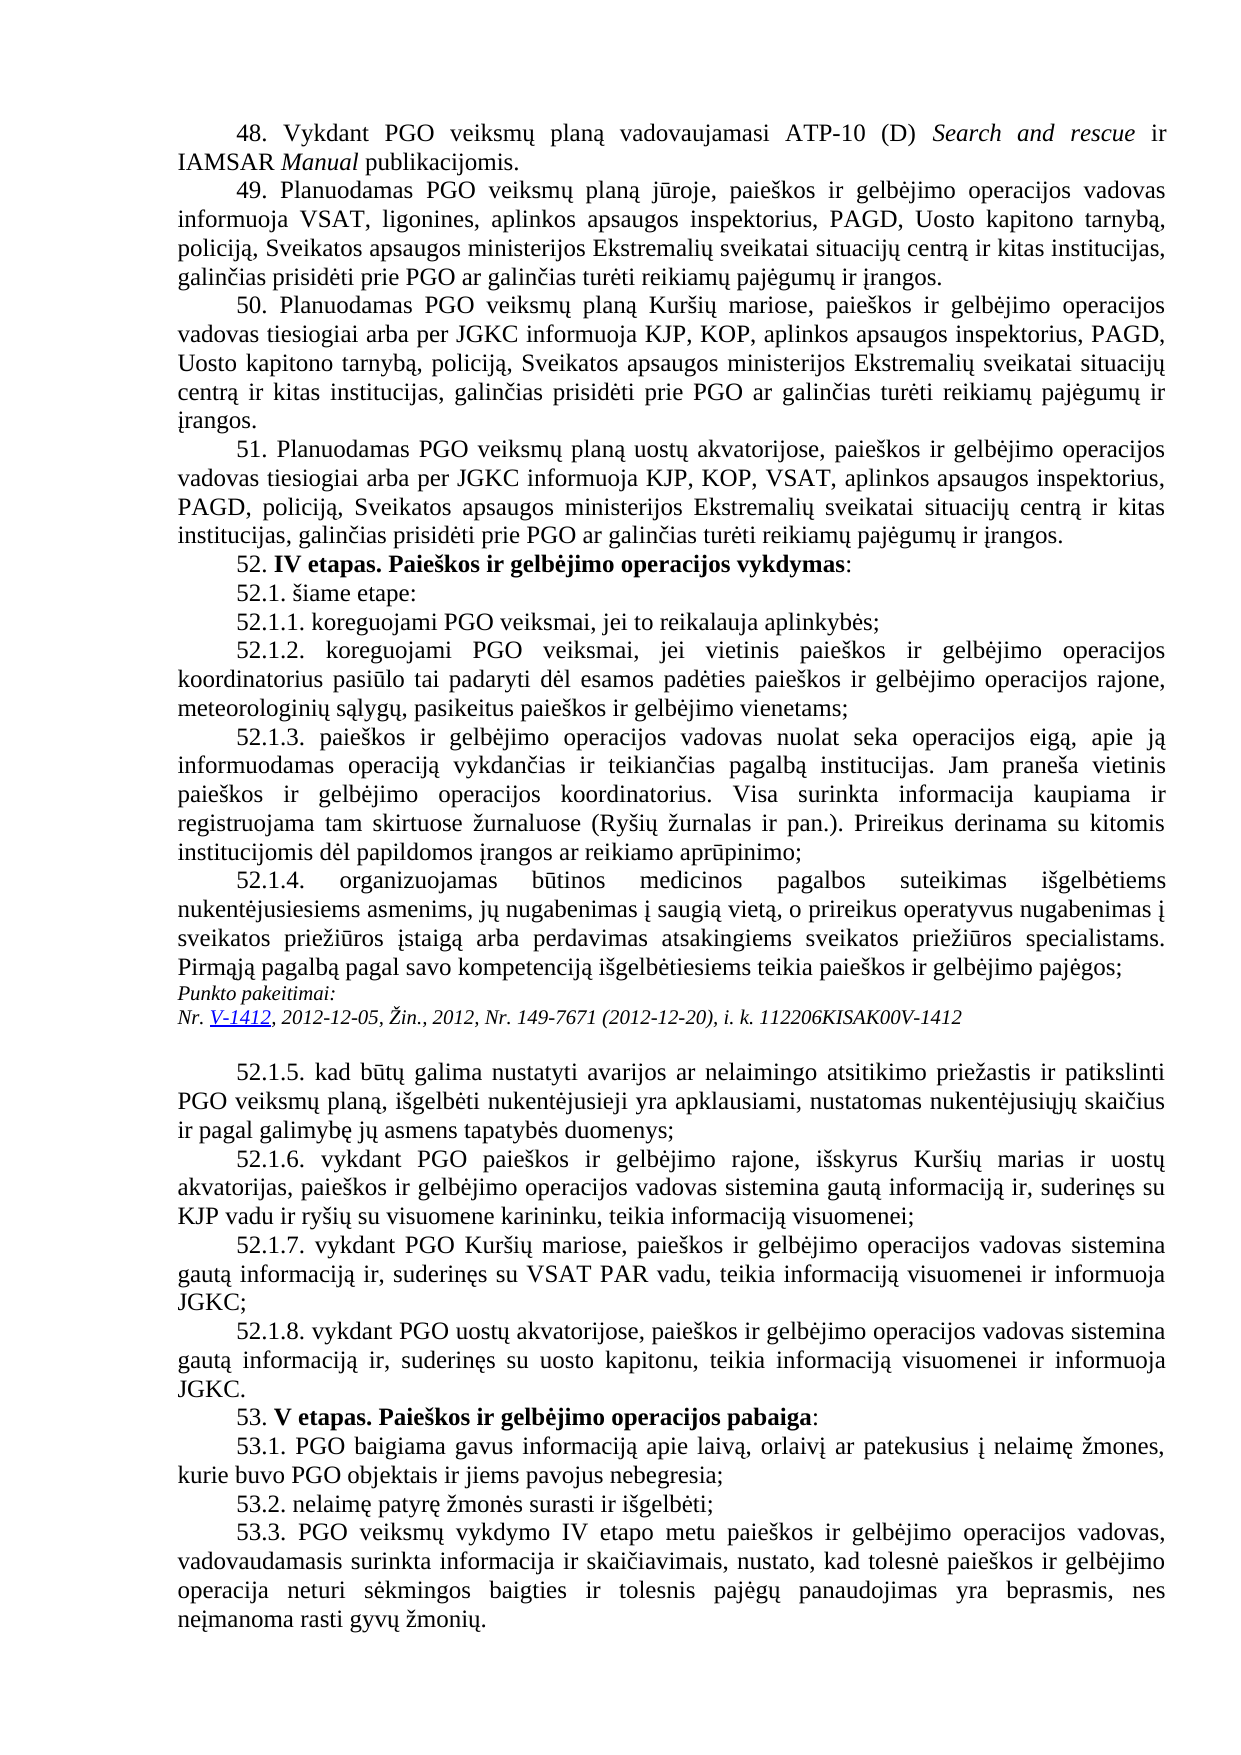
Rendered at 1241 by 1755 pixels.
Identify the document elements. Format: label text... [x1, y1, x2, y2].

text Punkto pakeitimai: [177, 981, 1166, 1005]
text 53. V etapas. Paieškos ir gelbėjimo operacijos pabaiga: [177, 1402, 1166, 1431]
text 52.1.6. vykdant PGO paieškos ir gelbėjimo rajone, išskyrus Kuršių marias ir uostų akvatorijas, paieškos ir gelbėjimo operacijos vadovas sistemina gautą informaciją ir, suderinęs su KJP vadu ir ryšių su visuomene karininku, teikia informaciją visuomenei; [177, 1144, 1166, 1230]
text 52.1.7. vykdant PGO Kuršių mariose, paieškos ir gelbėjimo operacijos vadovas sistemina gautą informaciją ir, suderinęs su VSAT PAR vadu, teikia informaciją visuomenei ir informuoja JGKC; [177, 1230, 1166, 1316]
text 52.1.1. koreguojami PGO veiksmai, jei to reikalauja aplinkybės; [177, 607, 1166, 636]
text 52.1.3. paieškos ir gelbėjimo operacijos vadovas nuolat seka operacijos eigą, apie ją informuodamas operaciją vykdančias ir teikiančias pagalbą institucijas. Jam praneša vietinis paieškos ir gelbėjimo operacijos koordinatorius. Visa surinkta informacija kaupiama ir registruojama tam skirtuose žurnaluose (Ryšių žurnalas ir pan.). Prireikus derinama su kitomis institucijomis dėl papildomos įrangos ar reikiamo aprūpinimo; [177, 722, 1166, 866]
text 48. Vykdant PGO veiksmų planą vadovaujamasi ATP-10 (D) Search and rescue ir IAMSAR Manual publikacijomis. [177, 118, 1166, 176]
text 53.3. PGO veiksmų vykdymo IV etapo metu paieškos ir gelbėjimo operacijos vadovas, vadovaudamasis surinkta informacija ir skaičiavimais, nustato, kad tolesnė paieškos ir gelbėjimo operacija neturi sėkmingos baigties ir tolesnis pajėgų panaudojimas yra beprasmis, nes neįmanoma rasti gyvų žmonių. [177, 1517, 1166, 1632]
text 52. IV etapas. Paieškos ir gelbėjimo operacijos vykdymas: [177, 549, 1166, 578]
text Nr. V-1412, 2012-12-05, Žin., 2012, Nr. 149-7671 (2012-12-20), i. k. 112206KISAK00V-1412 [177, 1005, 1166, 1029]
text 52.1.4. organizuojamas būtinos medicinos pagalbos suteikimas išgelbėtiems nukentėjusiesiems asmenims, jų nugabenimas į saugią vietą, o prireikus operatyvus nugabenimas į sveikatos priežiūros įstaigą arba perdavimas atsakingiems sveikatos priežiūros specialistams. Pirmąją pagalbą pagal savo kompetenciją išgelbėtiesiems teikia paieškos ir gelbėjimo pajėgos; [177, 866, 1166, 981]
text 52.1.5. kad būtų galima nustatyti avarijos ar nelaimingo atsitikimo priežastis ir patikslinti PGO veiksmų planą, išgelbėti nukentėjusieji yra apklausiami, nustatomas nukentėjusiųjų skaičius ir pagal galimybę jų asmens tapatybės duomenys; [177, 1057, 1166, 1144]
text 51. Planuodamas PGO veiksmų planą uostų akvatorijose, paieškos ir gelbėjimo operacijos vadovas tiesiogiai arba per JGKC informuoja KJP, KOP, VSAT, aplinkos apsaugos inspektorius, PAGD, policiją, Sveikatos apsaugos ministerijos Ekstremalių sveikatai situacijų centrą ir kitas institucijas, galinčias prisidėti prie PGO ar galinčias turėti reikiamų pajėgumų ir įrangos. [177, 434, 1166, 549]
text 52.1. šiame etape: [177, 578, 1166, 607]
text 53.1. PGO baigiama gavus informaciją apie laivą, orlaivį ar patekusius į nelaimę žmones, kurie buvo PGO objektais ir jiems pavojus nebegresia; [177, 1431, 1166, 1489]
text 52.1.2. koreguojami PGO veiksmai, jei vietinis paieškos ir gelbėjimo operacijos koordinatorius pasiūlo tai padaryti dėl esamos padėties paieškos ir gelbėjimo operacijos rajone, meteorologinių sąlygų, pasikeitus paieškos ir gelbėjimo vienetams; [177, 636, 1166, 722]
text 52.1.8. vykdant PGO uostų akvatorijose, paieškos ir gelbėjimo operacijos vadovas sistemina gautą informaciją ir, suderinęs su uosto kapitonu, teikia informaciją visuomenei ir informuoja JGKC. [177, 1316, 1166, 1402]
text 50. Planuodamas PGO veiksmų planą Kuršių mariose, paieškos ir gelbėjimo operacijos vadovas tiesiogiai arba per JGKC informuoja KJP, KOP, aplinkos apsaugos inspektorius, PAGD, Uosto kapitono tarnybą, policiją, Sveikatos apsaugos ministerijos Ekstremalių sveikatai situacijų centrą ir kitas institucijas, galinčias prisidėti prie PGO ar galinčias turėti reikiamų pajėgumų ir įrangos. [177, 291, 1166, 434]
text 53.2. nelaimę patyrę žmonės surasti ir išgelbėti; [177, 1489, 1166, 1517]
text 49. Planuodamas PGO veiksmų planą jūroje, paieškos ir gelbėjimo operacijos vadovas informuoja VSAT, ligonines, aplinkos apsaugos inspektorius, PAGD, Uosto kapitono tarnybą, policiją, Sveikatos apsaugos ministerijos Ekstremalių sveikatai situacijų centrą ir kitas institucijas, galinčias prisidėti prie PGO ar galinčias turėti reikiamų pajėgumų ir įrangos. [177, 176, 1166, 291]
